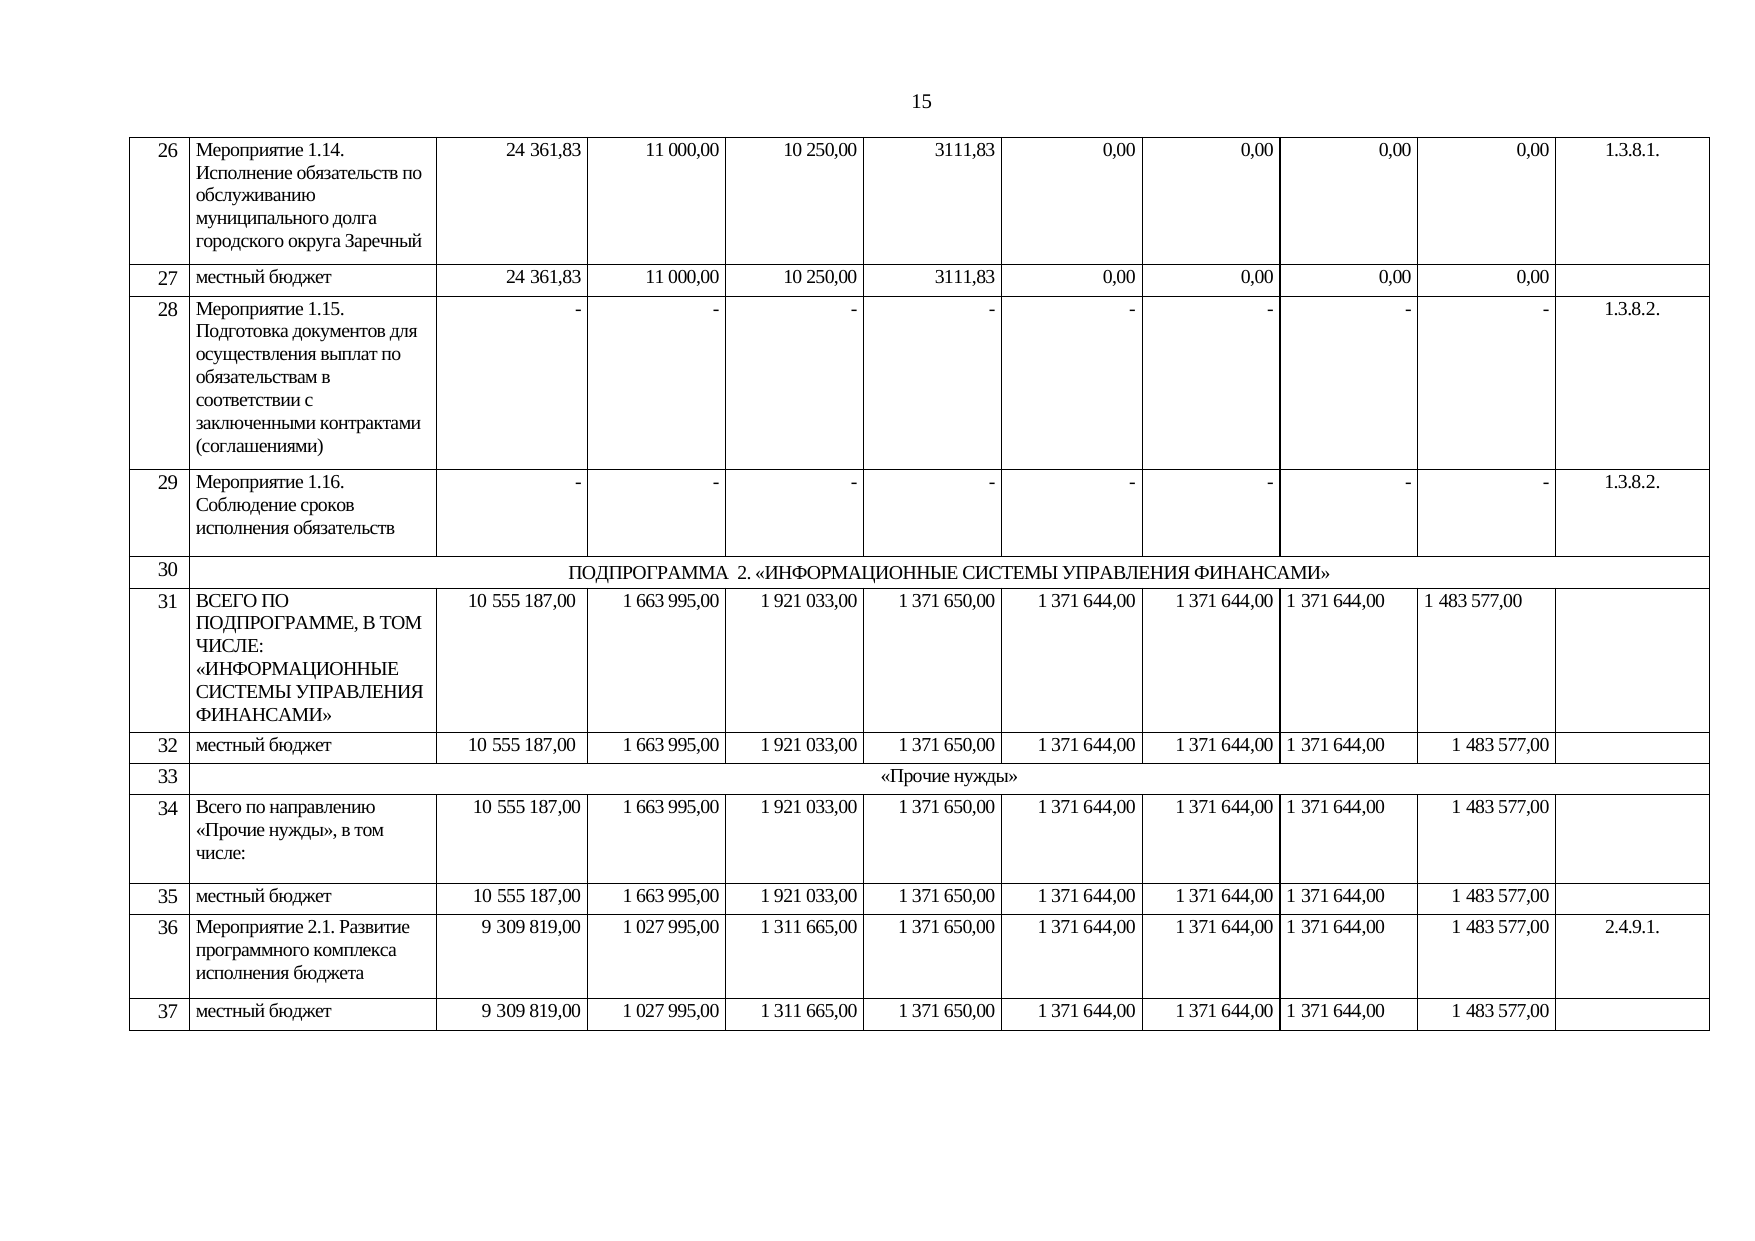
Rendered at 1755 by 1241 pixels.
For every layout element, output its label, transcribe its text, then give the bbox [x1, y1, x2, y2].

table_cell - [1002, 470, 1142, 556]
table_cell 31 [130, 589, 189, 732]
table_cell - [588, 297, 725, 469]
table_cell 24 361,83 [437, 138, 587, 264]
table_cell 28 [130, 297, 189, 469]
table_cell 3111,83 [864, 138, 1001, 264]
table_cell [1556, 589, 1709, 732]
table_cell 1 371 644,00 [1143, 589, 1279, 732]
table_cell 1 663 995,00 [588, 884, 725, 914]
table_cell 1.3.8.2. [1556, 297, 1709, 469]
table_cell 1.3.8.2. [1556, 470, 1709, 556]
table_cell 1 027 995,00 [588, 999, 725, 1029]
table_cell Всего по направлению «Прочие нужды», в том числе: [190, 795, 436, 883]
table_cell 9 309 819,00 [437, 999, 587, 1029]
table_cell 9 309 819,00 [437, 915, 587, 998]
table_cell 30 [130, 557, 189, 587]
table_cell 1 371 644,00 [1002, 733, 1142, 763]
table_cell 1 921 033,00 [726, 884, 863, 914]
table_cell 1 663 995,00 [588, 795, 725, 883]
table_cell 1 921 033,00 [726, 589, 863, 732]
table_cell - [864, 297, 1001, 469]
table_cell 29 [130, 470, 189, 556]
table_cell 1 371 644,00 [1143, 915, 1279, 998]
table_cell 1 483 577,00 [1418, 884, 1555, 914]
table_cell 1 371 644,00 [1143, 884, 1279, 914]
table_cell 34 [130, 795, 189, 883]
table_cell 32 [130, 733, 189, 763]
table_cell 0,00 [1281, 265, 1417, 296]
table_cell - [1002, 297, 1142, 469]
table_cell - [437, 470, 587, 556]
table_cell 1 483 577,00 [1418, 589, 1555, 732]
table_cell 37 [130, 999, 189, 1029]
table_cell 35 [130, 884, 189, 914]
table_cell 1 371 644,00 [1143, 795, 1279, 883]
table_cell ВСЕГО ПО ПОДПРОГРАММЕ, В ТОМ ЧИСЛЕ: «ИНФОРМАЦИОННЫЕ СИСТЕМЫ УПРАВЛЕНИЯ ФИНАНСАМИ» [190, 589, 436, 732]
table_cell - [1418, 470, 1555, 556]
table_cell 1 371 644,00 [1281, 915, 1417, 998]
table_cell 1 371 650,00 [864, 733, 1001, 763]
table_cell 1 371 650,00 [864, 884, 1001, 914]
table_cell 1 371 644,00 [1002, 915, 1142, 998]
table_cell - [1143, 297, 1279, 469]
table_cell 0,00 [1002, 265, 1142, 296]
table_cell 26 [130, 138, 189, 264]
table_cell [1556, 884, 1709, 914]
table_cell 1 921 033,00 [726, 733, 863, 763]
table_cell - [1281, 297, 1417, 469]
table_cell 10 250,00 [726, 138, 863, 264]
table_cell 0,00 [1143, 138, 1279, 264]
table_cell 1 371 644,00 [1281, 884, 1417, 914]
table_cell 1 371 644,00 [1002, 999, 1142, 1029]
table_cell [1556, 733, 1709, 763]
table_cell - [1143, 470, 1279, 556]
table_cell 1 483 577,00 [1418, 999, 1555, 1029]
table_cell 1 371 650,00 [864, 795, 1001, 883]
table_cell 1 027 995,00 [588, 915, 725, 998]
table_cell - [726, 297, 863, 469]
table_cell 1 371 644,00 [1281, 733, 1417, 763]
table_cell 11 000,00 [588, 138, 725, 264]
table_cell 10 250,00 [726, 265, 863, 296]
table_cell 0,00 [1418, 138, 1555, 264]
table_cell 1 371 644,00 [1002, 884, 1142, 914]
table_cell местный бюджет [190, 733, 436, 763]
table_cell Мероприятие 1.15. Подготовка документов для осуществления выплат по обязательствам в соответствии с заключенными контрактами (соглашениями) [190, 297, 436, 469]
table_cell [1556, 265, 1709, 296]
table_cell Мероприятие 2.1. Развитие программного комплекса исполнения бюджета [190, 915, 436, 998]
table_cell 1 663 995,00 [588, 733, 725, 763]
table_cell - [1418, 297, 1555, 469]
table_cell 1 311 665,00 [726, 999, 863, 1029]
table_cell 36 [130, 915, 189, 998]
table_cell 1 311 665,00 [726, 915, 863, 998]
table_cell 2.4.9.1. [1556, 915, 1709, 998]
table_cell местный бюджет [190, 265, 436, 296]
table_cell 1 371 650,00 [864, 999, 1001, 1029]
table_cell ПОДПРОГРАММА 2. «ИНФОРМАЦИОННЫЕ СИСТЕМЫ УПРАВЛЕНИЯ ФИНАНСАМИ» [190, 557, 1709, 587]
table_cell 27 [130, 265, 189, 296]
table_cell 0,00 [1418, 265, 1555, 296]
table_cell «Прочие нужды» [190, 764, 1709, 794]
table_cell 0,00 [1281, 138, 1417, 264]
table_cell - [864, 470, 1001, 556]
table_cell 1 371 644,00 [1143, 733, 1279, 763]
table_cell 1 921 033,00 [726, 795, 863, 883]
table_cell Мероприятие 1.16. Соблюдение сроков исполнения обязательств [190, 470, 436, 556]
table_cell местный бюджет [190, 884, 436, 914]
table_cell - [726, 470, 863, 556]
table_cell 10 555 187,00 [437, 884, 587, 914]
table_cell 1 371 644,00 [1143, 999, 1279, 1029]
table_cell 1 483 577,00 [1418, 795, 1555, 883]
table_cell 10 555 187,00 [437, 795, 587, 883]
table_cell 1 371 644,00 [1002, 589, 1142, 732]
table_cell 1 371 644,00 [1281, 589, 1417, 732]
table_cell местный бюджет [190, 999, 436, 1029]
table_cell 0,00 [1002, 138, 1142, 264]
table_cell 10 555 187,00 [437, 589, 587, 732]
table_cell 0,00 [1143, 265, 1279, 296]
table_cell 1.3.8.1. [1556, 138, 1709, 264]
table_cell 1 483 577,00 [1418, 733, 1555, 763]
table_cell 3111,83 [864, 265, 1001, 296]
table_cell 1 371 644,00 [1002, 795, 1142, 883]
table_cell [1556, 999, 1709, 1029]
table_cell - [437, 297, 587, 469]
table_cell Мероприятие 1.14. Исполнение обязательств по обслуживанию муниципального долга городского округа Заречный [190, 138, 436, 264]
table_cell [1556, 795, 1709, 883]
table_cell 1 663 995,00 [588, 589, 725, 732]
table_cell 1 371 644,00 [1281, 795, 1417, 883]
table_cell 11 000,00 [588, 265, 725, 296]
table_cell 1 483 577,00 [1418, 915, 1555, 998]
table_cell 10 555 187,00 [437, 733, 587, 763]
table_cell 1 371 650,00 [864, 589, 1001, 732]
table_cell 33 [130, 764, 189, 794]
table_cell - [588, 470, 725, 556]
table_cell - [1281, 470, 1417, 556]
table_cell 24 361,83 [437, 265, 587, 296]
table_cell 1 371 644,00 [1281, 999, 1417, 1029]
table_cell 1 371 650,00 [864, 915, 1001, 998]
